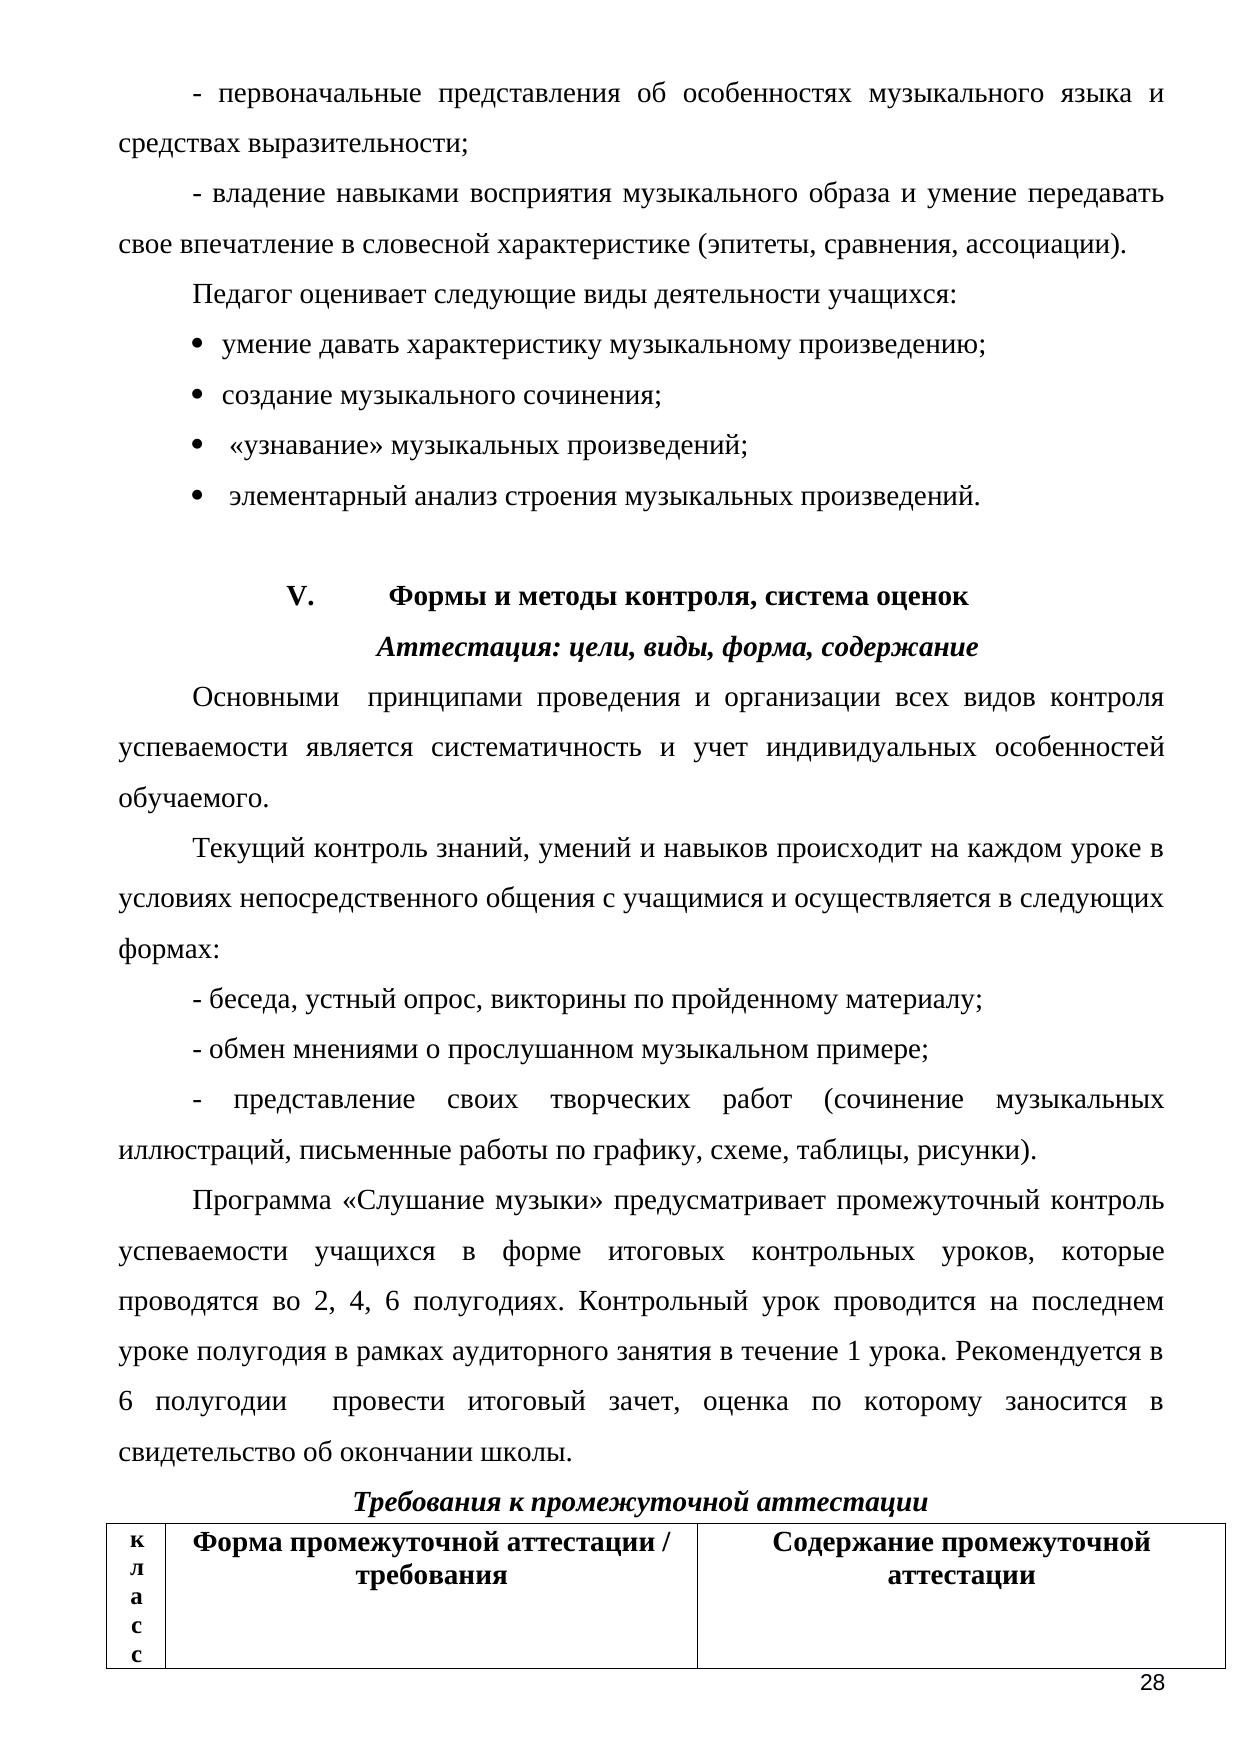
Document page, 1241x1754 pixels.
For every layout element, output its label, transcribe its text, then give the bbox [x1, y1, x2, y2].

text Педагог оценивает следующие виды деятельности учащихся: [118, 276, 1165, 310]
list умение давать характеристику музыкальному произведению; [118, 327, 1165, 360]
table_header Форма промежуточной аттестации / требования [166, 1524, 697, 1667]
list Программа «Слушание музыки» предусматривает промежуточный контроль успеваемости учащихся в форме итоговых контрольных уроков, которые проводятся во 2, 4, 6 полугодиях. Контрольный урок проводится на последнем уроке полугодия в рамках аудиторного занятия в течение 1 урока. Рекомендуется в 6 полугодии провести итоговый зачет, оценка по которому заносится в свидетельство об окончании школы. [118, 1182, 1165, 1467]
list - владение навыками восприятия музыкального образа и умение передавать свое впечатление в словесной характеристике (эпитеты, сравнения, ассоциации). [118, 176, 1165, 259]
list Основными принципами проведения и организации всех видов контроля успеваемости является систематичность и учет индивидуальных особенностей обучаемого. [118, 679, 1165, 813]
list - обмен мнениями о прослушанном музыкальном примере; [118, 1031, 1165, 1065]
list - беседа, устный опрос, викторины по пройденному материалу; [118, 981, 1165, 1014]
list создание музыкального сочинения; [118, 377, 1165, 411]
table_header класс [107, 1524, 165, 1667]
list Текущий контроль знаний, умений и навыков происходит на каждом уроке в условиях непосредственного общения с учащимися и осуществляется в следующих формах: [118, 830, 1165, 964]
list - первоначальные представления об особенностях музыкального языка и средствах выразительности; [118, 75, 1165, 159]
list «узнавание» музыкальных произведений; [118, 427, 1165, 461]
list - представление своих творческих работ (сочинение музыкальных иллюстраций, письменные работы по графику, схеме, таблицы, рисунки). [118, 1082, 1165, 1166]
list элементарный анализ строения музыкальных произведений. [118, 478, 1165, 511]
table_header Содержание промежуточной аттестации [698, 1524, 1225, 1667]
list Формы и методы контроля, система оценок [118, 578, 1165, 612]
text Требования к промежуточной аттестации [118, 1484, 1165, 1518]
text Аттестация: цели, виды, форма, содержание [193, 629, 1165, 662]
